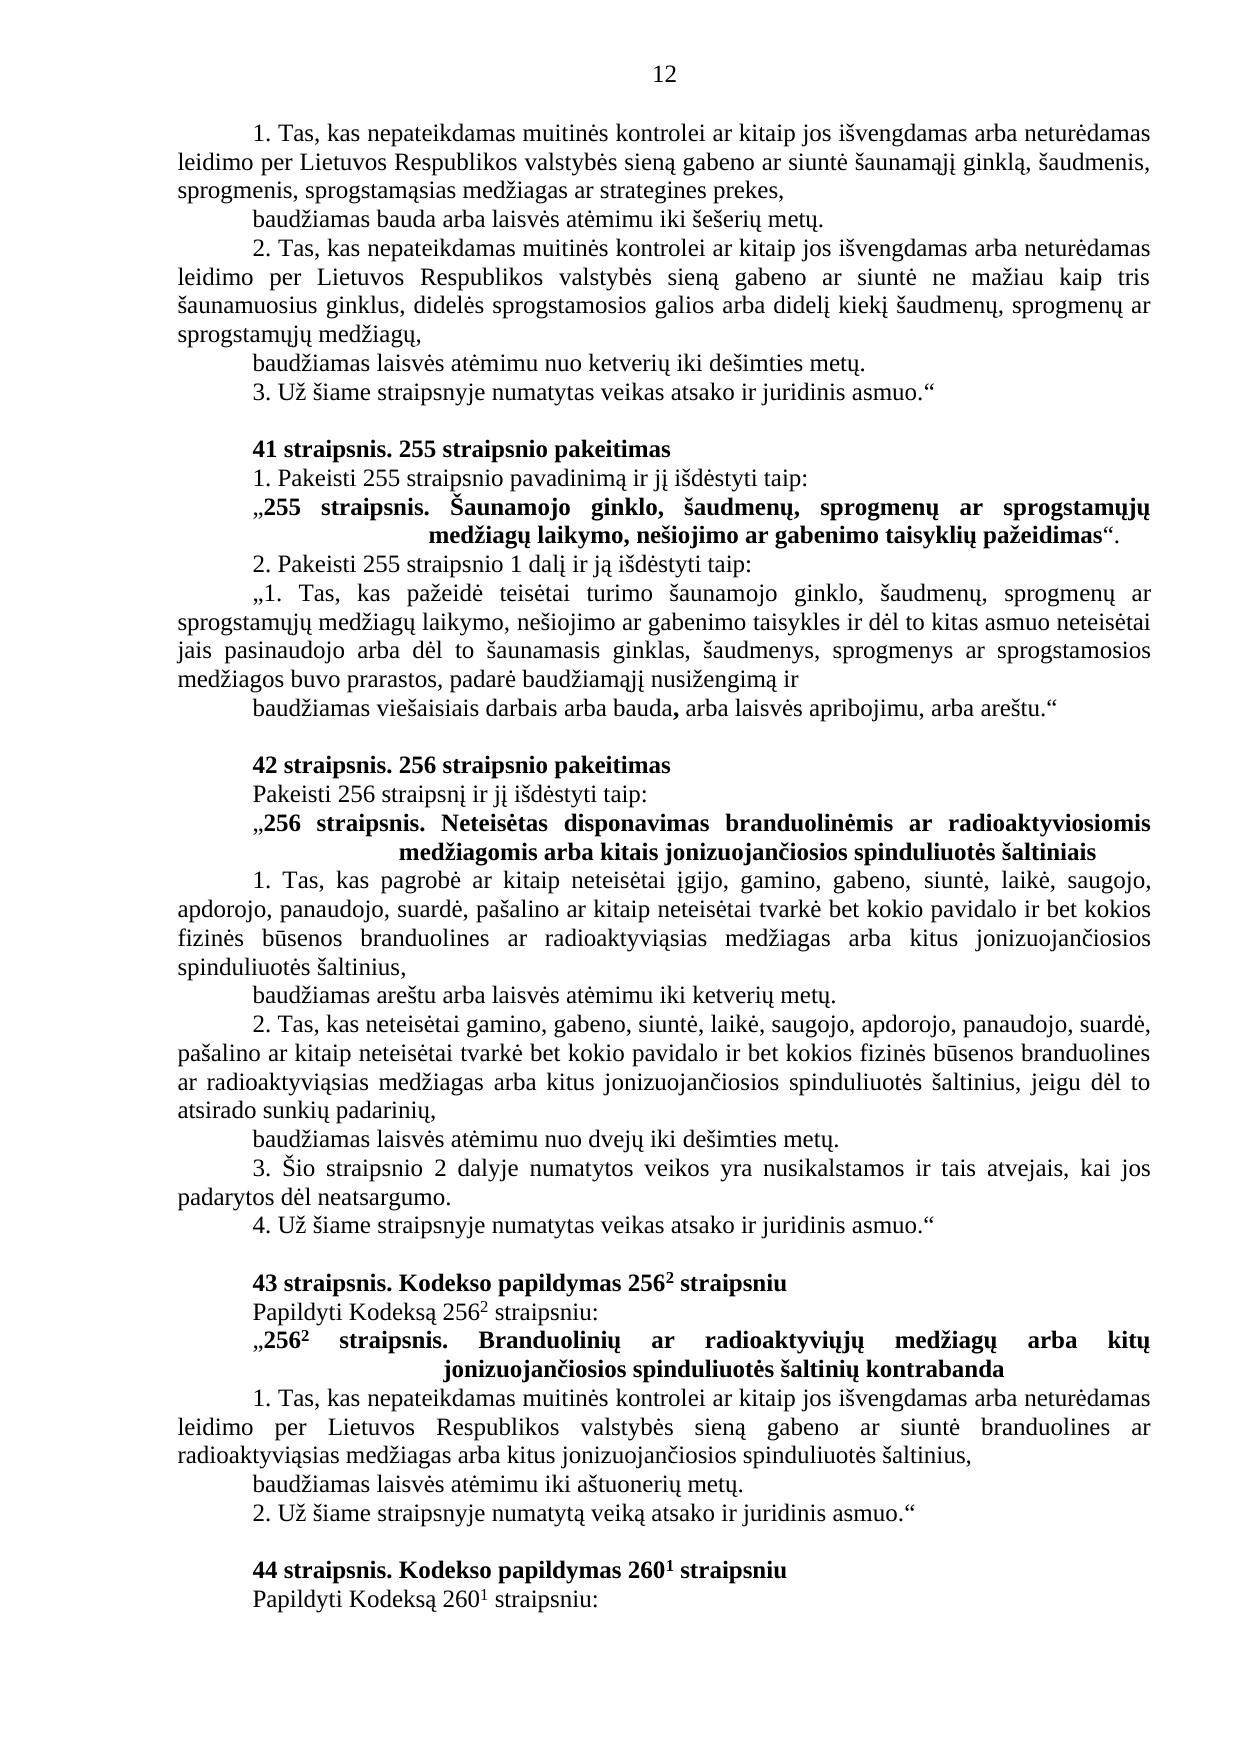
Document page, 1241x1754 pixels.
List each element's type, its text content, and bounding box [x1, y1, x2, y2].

text 4. Už šiame straipsnyje numatytas veikas atsako ir juridinis asmuo.“ [177, 1211, 1152, 1239]
text 43 straipsnis. Kodekso papildymas 2562 straipsniu [177, 1268, 1152, 1297]
text baudžiamas viešaisiais darbais arba bauda, arba laisvės apribojimu, arba areštu.“ [177, 693, 1152, 722]
text 2. Tas, kas nepateikdamas muitinės kontrolei ar kitaip jos išvengdamas arba neturėdamas leidimo per Lietuvos Respublikos valstybės sieną gabeno ar siuntė ne mažiau kaip tris šaunamuosius ginklus, didelės sprogstamosios galios arba didelį kiekį šaudmenų, sprogmenų ar sprogstamųjų medžiagų, [177, 233, 1152, 348]
text 1. Pakeisti 255 straipsnio pavadinimą ir jį išdėstyti taip: [177, 463, 1152, 492]
text baudžiamas areštu arba laisvės atėmimu iki ketverių metų. [177, 981, 1152, 1009]
text „256 straipsnis. Neteisėtas disponavimas branduolinėmis ar radioaktyviosiomis medžiagomis arba kitais jonizuojančiosios spinduliuotės šaltiniais [252, 808, 1152, 866]
text 1. Tas, kas nepateikdamas muitinės kontrolei ar kitaip jos išvengdamas arba neturėdamas leidimo per Lietuvos Respublikos valstybės sieną gabeno ar siuntė šaunamąjį ginklą, šaudmenis, sprogmenis, sprogstamąsias medžiagas ar strategines prekes, [177, 118, 1152, 204]
text 44 straipsnis. Kodekso papildymas 2601 straipsniu [177, 1556, 1152, 1584]
text „255 straipsnis. Šaunamojo ginklo, šaudmenų, sprogmenų ar sprogstamųjų medžiagų laikymo, nešiojimo ar gabenimo taisyklių pažeidimas“. [252, 492, 1152, 549]
text 1. Tas, kas pagrobė ar kitaip neteisėtai įgijo, gamino, gabeno, siuntė, laikė, saugojo, apdorojo, panaudojo, suardė, pašalino ar kitaip neteisėtai tvarkė bet kokio pavidalo ir bet kokios fizinės būsenos branduolines ar radioaktyviąsias medžiagas arba kitus jonizuojančiosios spinduliuotės šaltinius, [177, 866, 1152, 981]
text Papildyti Kodeksą 2601 straipsniu: [177, 1584, 1152, 1613]
text 41 straipsnis. 255 straipsnio pakeitimas [177, 434, 1152, 463]
text 2. Tas, kas neteisėtai gamino, gabeno, siuntė, laikė, saugojo, apdorojo, panaudojo, suardė, pašalino ar kitaip neteisėtai tvarkė bet kokio pavidalo ir bet kokios fizinės būsenos branduolines ar radioaktyviąsias medžiagas arba kitus jonizuojančiosios spinduliuotės šaltinius, jeigu dėl to atsirado sunkių padarinių, [177, 1009, 1152, 1124]
text 3. Šio straipsnio 2 dalyje numatytos veikos yra nusikalstamos ir tais atvejais, kai jos padarytos dėl neatsargumo. [177, 1153, 1152, 1211]
text baudžiamas laisvės atėmimu nuo dvejų iki dešimties metų. [177, 1124, 1152, 1153]
text „1. Tas, kas pažeidė teisėtai turimo šaunamojo ginklo, šaudmenų, sprogmenų ar sprogstamųjų medžiagų laikymo, nešiojimo ar gabenimo taisykles ir dėl to kitas asmuo neteisėtai jais pasinaudojo arba dėl to šaunamasis ginklas, šaudmenys, sprogmenys ar sprogstamosios medžiagos buvo prarastos, padarė baudžiamąjį nusižengimą ir [177, 578, 1152, 693]
text baudžiamas bauda arba laisvės atėmimu iki šešerių metų. [177, 204, 1152, 233]
text 2. Pakeisti 255 straipsnio 1 dalį ir ją išdėstyti taip: [252, 549, 1152, 578]
text baudžiamas laisvės atėmimu iki aštuonerių metų. [177, 1469, 1152, 1498]
text 42 straipsnis. 256 straipsnio pakeitimas [177, 751, 1152, 779]
text 2. Už šiame straipsnyje numatytą veiką atsako ir juridinis asmuo.“ [177, 1498, 1152, 1527]
text „2562 straipsnis. Branduolinių ar radioaktyviųjų medžiagų arba kitų jonizuojančiosios spinduliuotės šaltinių kontrabanda [252, 1326, 1152, 1383]
text Pakeisti 256 straipsnį ir jį išdėstyti taip: [177, 779, 1152, 808]
text 1. Tas, kas nepateikdamas muitinės kontrolei ar kitaip jos išvengdamas arba neturėdamas leidimo per Lietuvos Respublikos valstybės sieną gabeno ar siuntė branduolines ar radioaktyviąsias medžiagas arba kitus jonizuojančiosios spinduliuotės šaltinius, [177, 1383, 1152, 1469]
text Papildyti Kodeksą 2562 straipsniu: [177, 1297, 1152, 1326]
text baudžiamas laisvės atėmimu nuo ketverių iki dešimties metų. [177, 348, 1152, 377]
text 3. Už šiame straipsnyje numatytas veikas atsako ir juridinis asmuo.“ [177, 377, 1152, 406]
